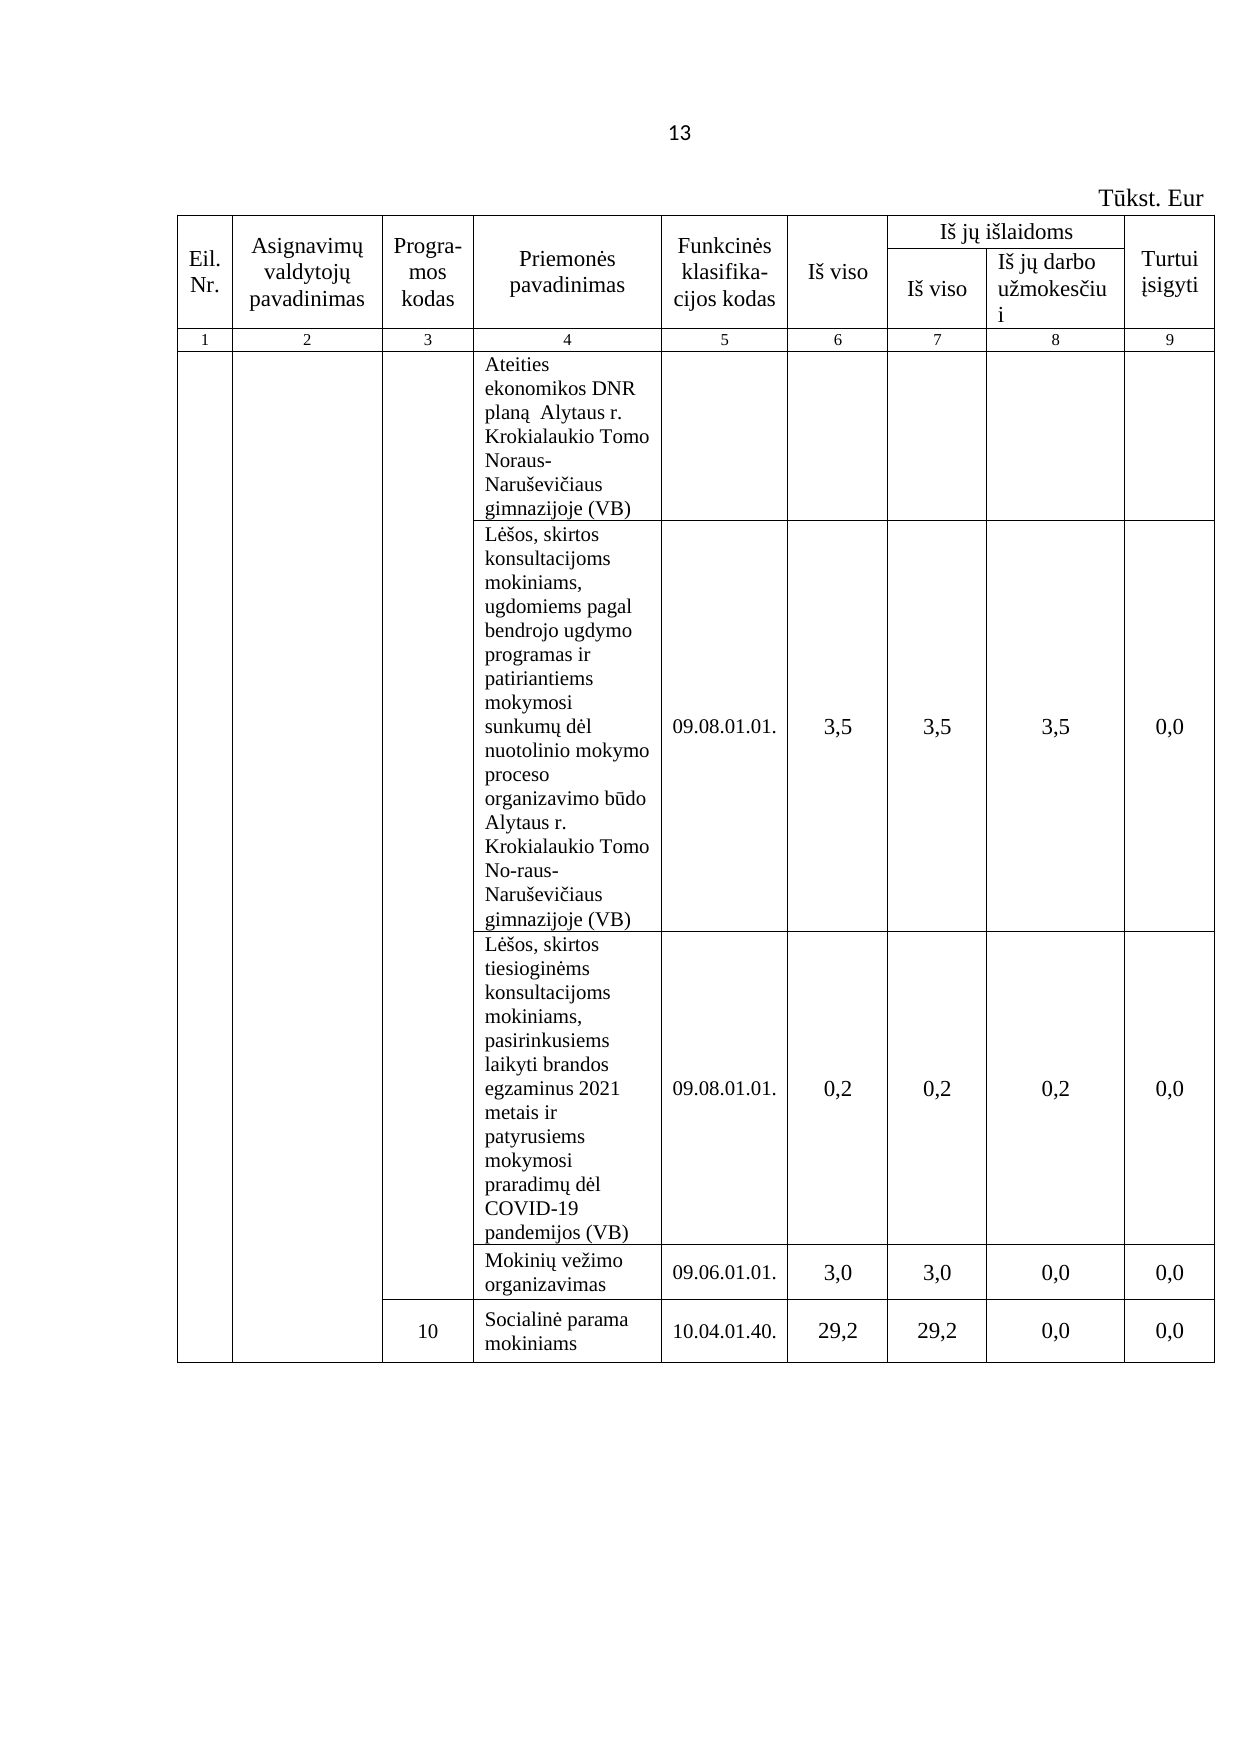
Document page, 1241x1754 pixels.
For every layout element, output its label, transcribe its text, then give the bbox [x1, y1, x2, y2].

table_cell 4 [474, 329, 661, 351]
table_cell 09.08.01.01. [662, 521, 787, 931]
table_cell Iš viso [788, 216, 887, 327]
table_cell Priemonės pavadinimas [474, 216, 661, 327]
table_cell 3,5 [987, 521, 1124, 931]
table_cell 29,2 [888, 1300, 986, 1362]
table_cell Funkcinės klasifika-cijos kodas [662, 216, 787, 327]
table_cell [383, 352, 473, 1299]
table_cell 0,0 [1125, 521, 1214, 931]
table_cell 10 [383, 1300, 473, 1362]
table_cell 0,0 [1125, 1300, 1214, 1362]
table_cell 3,5 [888, 521, 986, 931]
table_cell 29,2 [788, 1300, 887, 1362]
table_cell Lėšos, skirtos tiesioginėms konsultacijoms mokiniams, pasirinkusiems laikyti brandos egzaminus 2021 metais ir patyrusiems mokymosi praradimų dėl COVID-19 pandemijos (VB) [474, 932, 661, 1244]
table_cell 5 [662, 329, 787, 351]
table_cell 0,0 [987, 1245, 1124, 1299]
table_cell 09.08.01.01. [662, 932, 787, 1244]
table_cell 09.06.01.01. [662, 1245, 787, 1299]
table_cell Socialinė parama mokiniams [474, 1300, 661, 1362]
table_cell [233, 352, 382, 1362]
table_cell [1125, 352, 1214, 520]
table_cell 3,0 [788, 1245, 887, 1299]
table_header [788, 180, 888, 214]
table_cell 1 [178, 329, 232, 351]
table_cell 3,5 [788, 521, 887, 931]
table_cell 2 [233, 329, 382, 351]
table_cell [987, 352, 1124, 520]
table_cell 8 [987, 329, 1124, 351]
table_cell 0,0 [987, 1300, 1124, 1362]
table_cell 0,2 [888, 932, 986, 1244]
table_cell Eil. Nr. [178, 216, 232, 327]
table_cell [788, 352, 887, 520]
table_header Tūkst. Eur [986, 180, 1215, 214]
table_cell Iš jų išlaidoms [888, 216, 1124, 247]
table_cell 6 [788, 329, 887, 351]
table_header [473, 180, 661, 214]
table_cell Turtui įsigyti [1125, 216, 1214, 327]
table_cell 10.04.01.40. [662, 1300, 787, 1362]
table_cell 0,0 [1125, 932, 1214, 1244]
table_cell 0,2 [987, 932, 1124, 1244]
table_cell [662, 352, 787, 520]
table_cell [888, 352, 986, 520]
table_cell 3,0 [888, 1245, 986, 1299]
table_header [232, 180, 382, 214]
table_header [888, 180, 986, 214]
table_cell 0,2 [788, 932, 887, 1244]
table_cell Mokinių vežimo organizavimas [474, 1245, 661, 1299]
table_header [382, 180, 473, 214]
table_cell 3 [383, 329, 473, 351]
table_cell Asignavimų valdytojų pavadinimas [233, 216, 382, 327]
table_cell 0,0 [1125, 1245, 1214, 1299]
table_cell 7 [888, 329, 986, 351]
table_cell 9 [1125, 329, 1214, 351]
table_cell Iš viso [888, 249, 986, 327]
table_cell Lėšos, skirtos konsultacijoms mokiniams, ugdomiems pagal bendrojo ugdymo programas ir patiriantiems mokymosi sunkumų dėl nuotolinio mokymo proceso organizavimo būdo Alytaus r. Krokialaukio Tomo No-raus-Naruševičiaus gimnazijoje (VB) [474, 521, 661, 931]
table_cell Iš jų darbo užmokesčiui [987, 249, 1124, 327]
table_header [661, 180, 788, 214]
table_cell [178, 352, 232, 1362]
table_cell Ateities ekonomikos DNR planą Alytaus r. Krokialaukio Tomo Noraus-Naruševičiaus gimnazijoje (VB) [474, 352, 661, 520]
table_cell Progra-mos kodas [383, 216, 473, 327]
table_header [177, 180, 232, 214]
